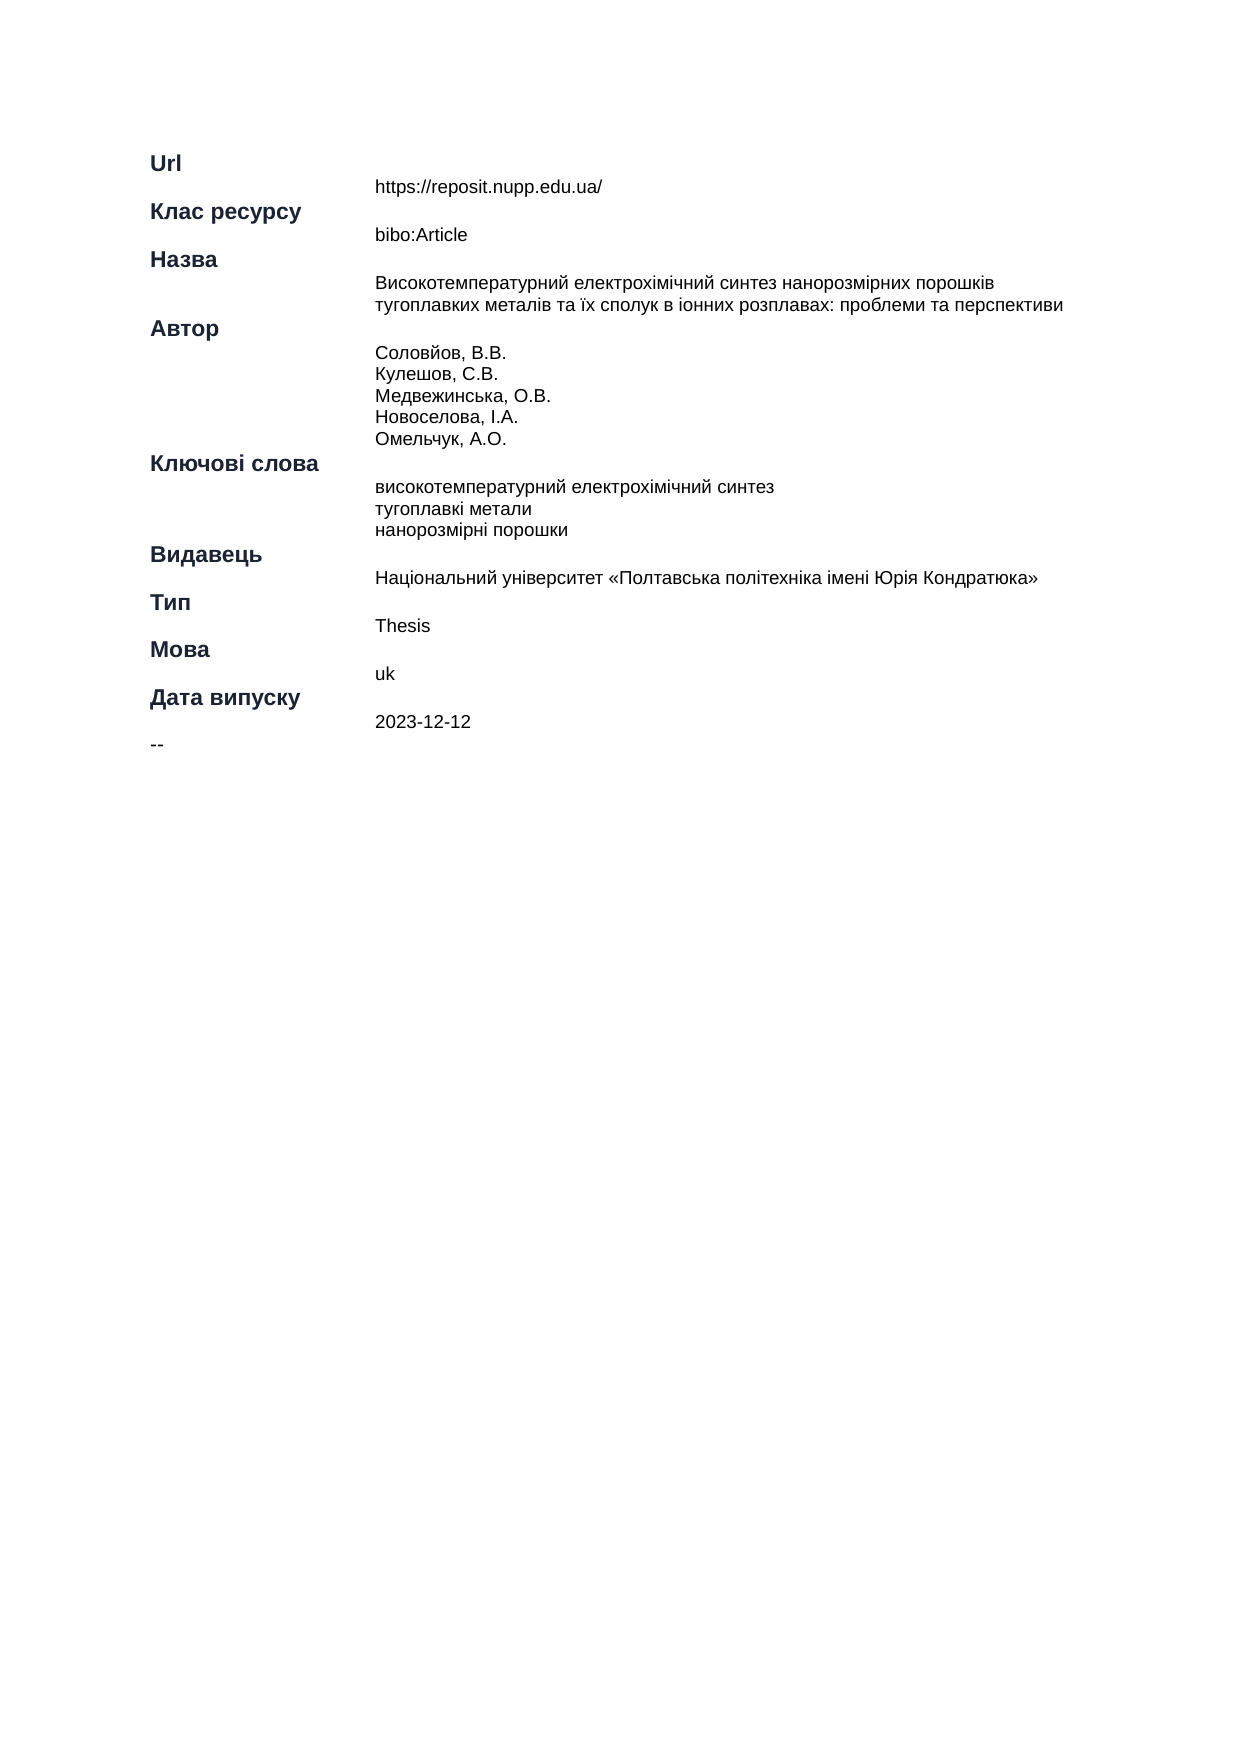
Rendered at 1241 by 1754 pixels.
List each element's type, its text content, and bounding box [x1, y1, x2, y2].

text Клас ресурсу [150, 198, 1090, 224]
text Дата випуску [150, 684, 1090, 711]
text Соловйов, В.В. [375, 342, 1090, 363]
text uk [375, 663, 1090, 684]
text -- [150, 732, 1090, 756]
text високотемпературний електрохімічний синтез [375, 476, 1090, 497]
text Мова [150, 636, 1090, 663]
text Назва [150, 246, 1090, 272]
text Видавець [150, 541, 1090, 567]
text тугоплавкі метали [375, 497, 1090, 519]
text Омельчук, А.О. [375, 428, 1090, 449]
text Високотемпературний електрохімічний синтез нанорозмірних порошків тугоплавких металів та їх сполук в іонних розплавах: проблеми та перспективи [375, 272, 1090, 315]
text https://reposit.nupp.edu.ua/ [375, 176, 1090, 198]
text Url [150, 150, 1090, 176]
text Ключові слова [150, 449, 1090, 476]
text Thesis [375, 615, 1090, 636]
text bibo:Article [375, 224, 1090, 246]
text Автор [150, 315, 1090, 342]
text Кулешов, С.В. [375, 363, 1090, 385]
text Новоселова, І.А. [375, 406, 1090, 428]
text 2023-12-12 [375, 711, 1090, 732]
text Тип [150, 588, 1090, 615]
text Медвежинська, О.В. [375, 385, 1090, 406]
text Національний університет «Полтавська політехніка імені Юрія Кондратюка» [375, 567, 1090, 588]
text нанорозмірні порошки [375, 519, 1090, 541]
